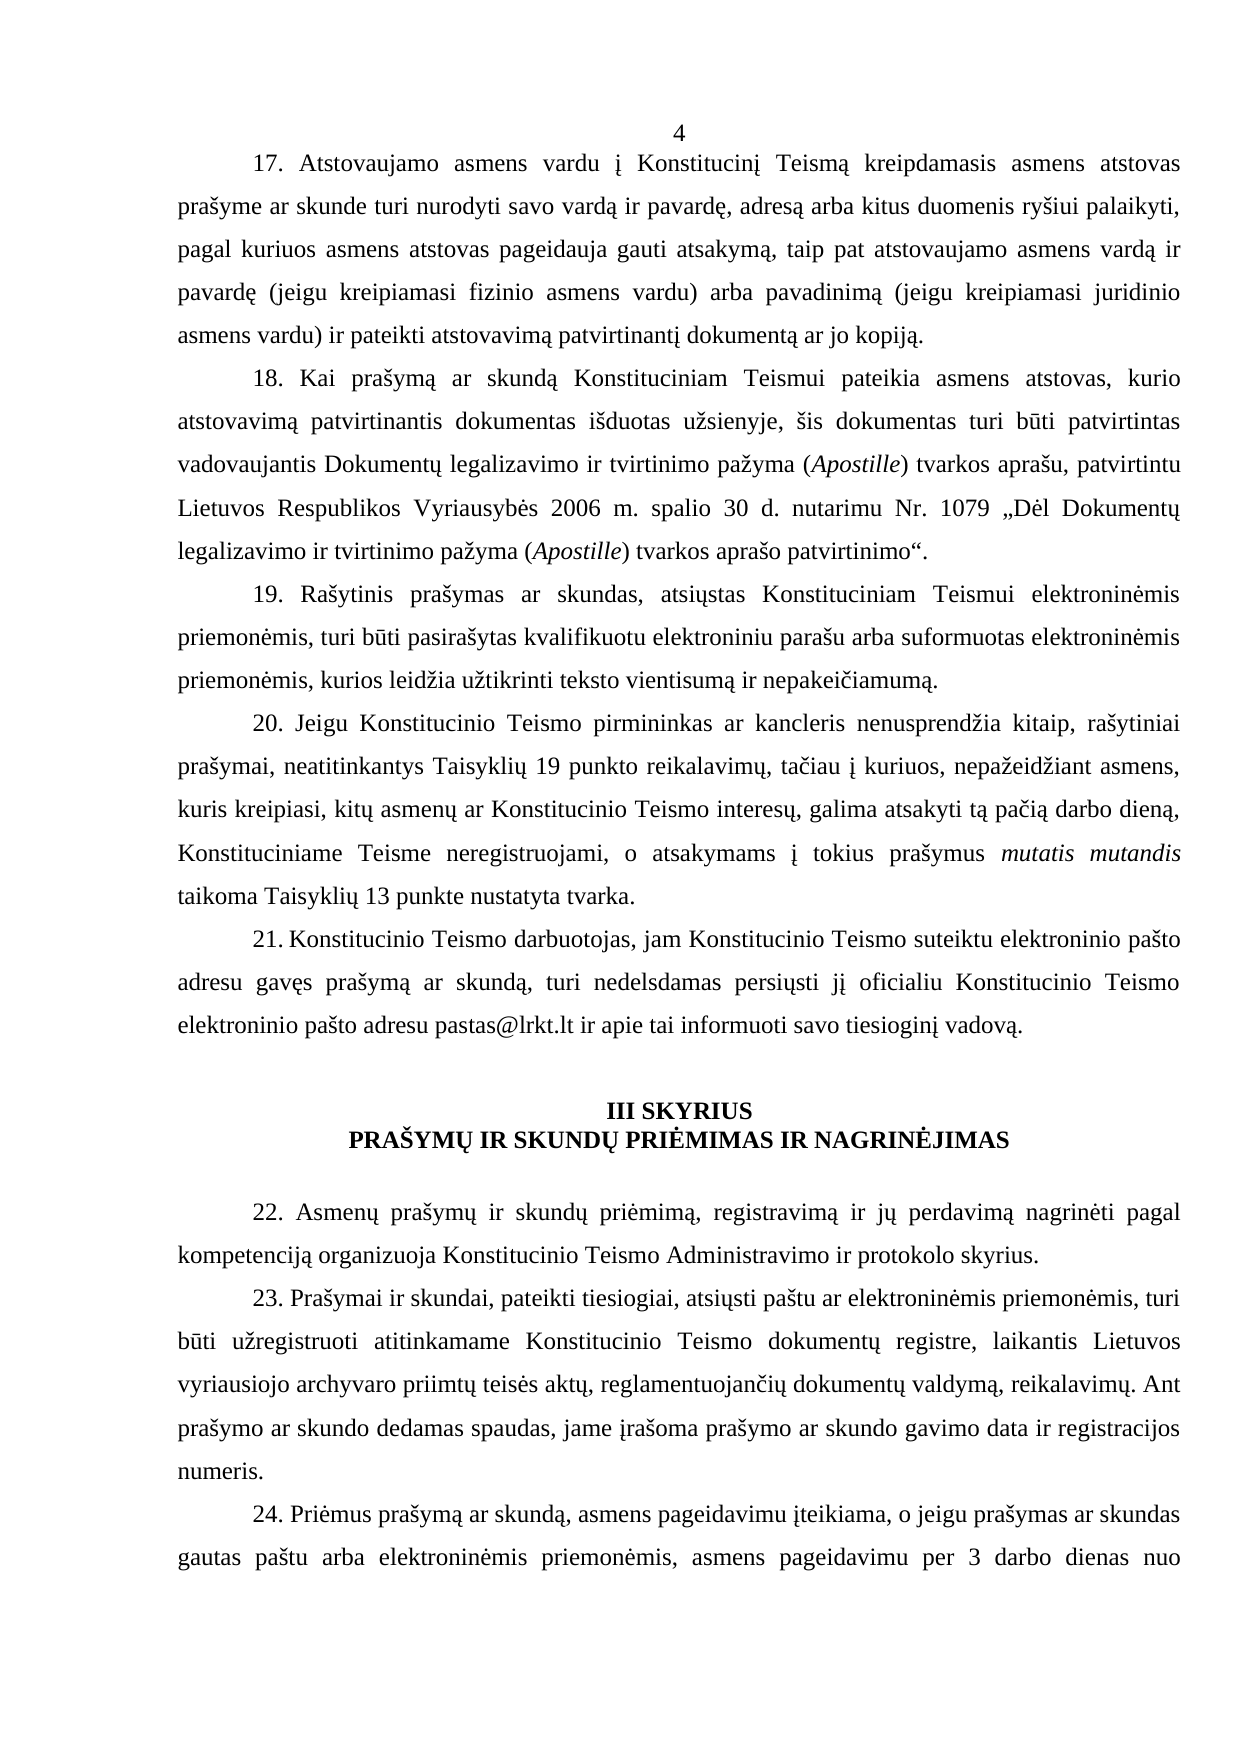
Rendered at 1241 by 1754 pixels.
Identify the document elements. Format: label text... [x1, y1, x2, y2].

text 20. Jeigu Konstitucinio Teismo pirmininkas ar kancleris nenusprendžia kitaip, rašytiniai prašymai, neatitinkantys Taisyklių 19 punkto reikalavimų, tačiau į kuriuos, nepažeidžiant asmens, kuris kreipiasi, kitų asmenų ar Konstitucinio Teismo interesų, galima atsakyti tą pačią darbo dieną, Konstituciniame Teisme neregistruojami, o atsakymams į tokius prašymus mutatis mutandis taikoma Taisyklių 13 punkte nustatyta tvarka. [177, 708, 1181, 909]
text III SKYRIUS [177, 1096, 1181, 1125]
text 23. Prašymai ir skundai, pateikti tiesiogiai, atsiųsti paštu ar elektroninėmis priemonėmis, turi būti užregistruoti atitinkamame Konstitucinio Teismo dokumentų registre, laikantis Lietuvos vyriausiojo archyvaro priimtų teisės aktų, reglamentuojančių dokumentų valdymą, reikalavimų. Ant prašymo ar skundo dedamas spaudas, jame įrašoma prašymo ar skundo gavimo data ir registracijos numeris. [177, 1283, 1181, 1484]
text 21. Konstitucinio Teismo darbuotojas, jam Konstitucinio Teismo suteiktu elektroninio pašto adresu gavęs prašymą ar skundą, turi nedelsdamas persiųsti jį oficialiu Konstitucinio Teismo elektroninio pašto adresu pastas@lrkt.lt ir apie tai informuoti savo tiesioginį vadovą. [177, 924, 1181, 1039]
text 24. Priėmus prašymą ar skundą, asmens pageidavimu įteikiama, o jeigu prašymas ar skundas gautas paštu arba elektroninėmis priemonėmis, asmens pageidavimu per 3 darbo dienas nuo [177, 1499, 1181, 1571]
text PRAŠYMŲ IR SKUNDŲ PRIĖMIMAS IR NAGRINĖJIMAS [177, 1125, 1181, 1154]
text 18. Kai prašymą ar skundą Konstituciniam Teismui pateikia asmens atstovas, kurio atstovavimą patvirtinantis dokumentas išduotas užsienyje, šis dokumentas turi būti patvirtintas vadovaujantis Dokumentų legalizavimo ir tvirtinimo pažyma (Apostille) tvarkos aprašu, patvirtintu Lietuvos Respublikos Vyriausybės 2006 m. spalio 30 d. nutarimu Nr. 1079 „Dėl Dokumentų legalizavimo ir tvirtinimo pažyma (Apostille) tvarkos aprašo patvirtinimo“. [177, 363, 1181, 564]
text 19. Rašytinis prašymas ar skundas, atsiųstas Konstituciniam Teismui elektroninėmis priemonėmis, turi būti pasirašytas kvalifikuotu elektroniniu parašu arba suformuotas elektroninėmis priemonėmis, kurios leidžia užtikrinti teksto vientisumą ir nepakeičiamumą. [177, 579, 1181, 694]
text 17. Atstovaujamo asmens vardu į Konstitucinį Teismą kreipdamasis asmens atstovas prašyme ar skunde turi nurodyti savo vardą ir pavardę, adresą arba kitus duomenis ryšiui palaikyti, pagal kuriuos asmens atstovas pageidauja gauti atsakymą, taip pat atstovaujamo asmens vardą ir pavardę (jeigu kreipiamasi fizinio asmens vardu) arba pavadinimą (jeigu kreipiamasi juridinio asmens vardu) ir pateikti atstovavimą patvirtinantį dokumentą ar jo kopiją. [177, 148, 1181, 349]
text 22. Asmenų prašymų ir skundų priėmimą, registravimą ir jų perdavimą nagrinėti pagal kompetenciją organizuoja Konstitucinio Teismo Administravimo ir protokolo skyrius. [177, 1197, 1181, 1269]
